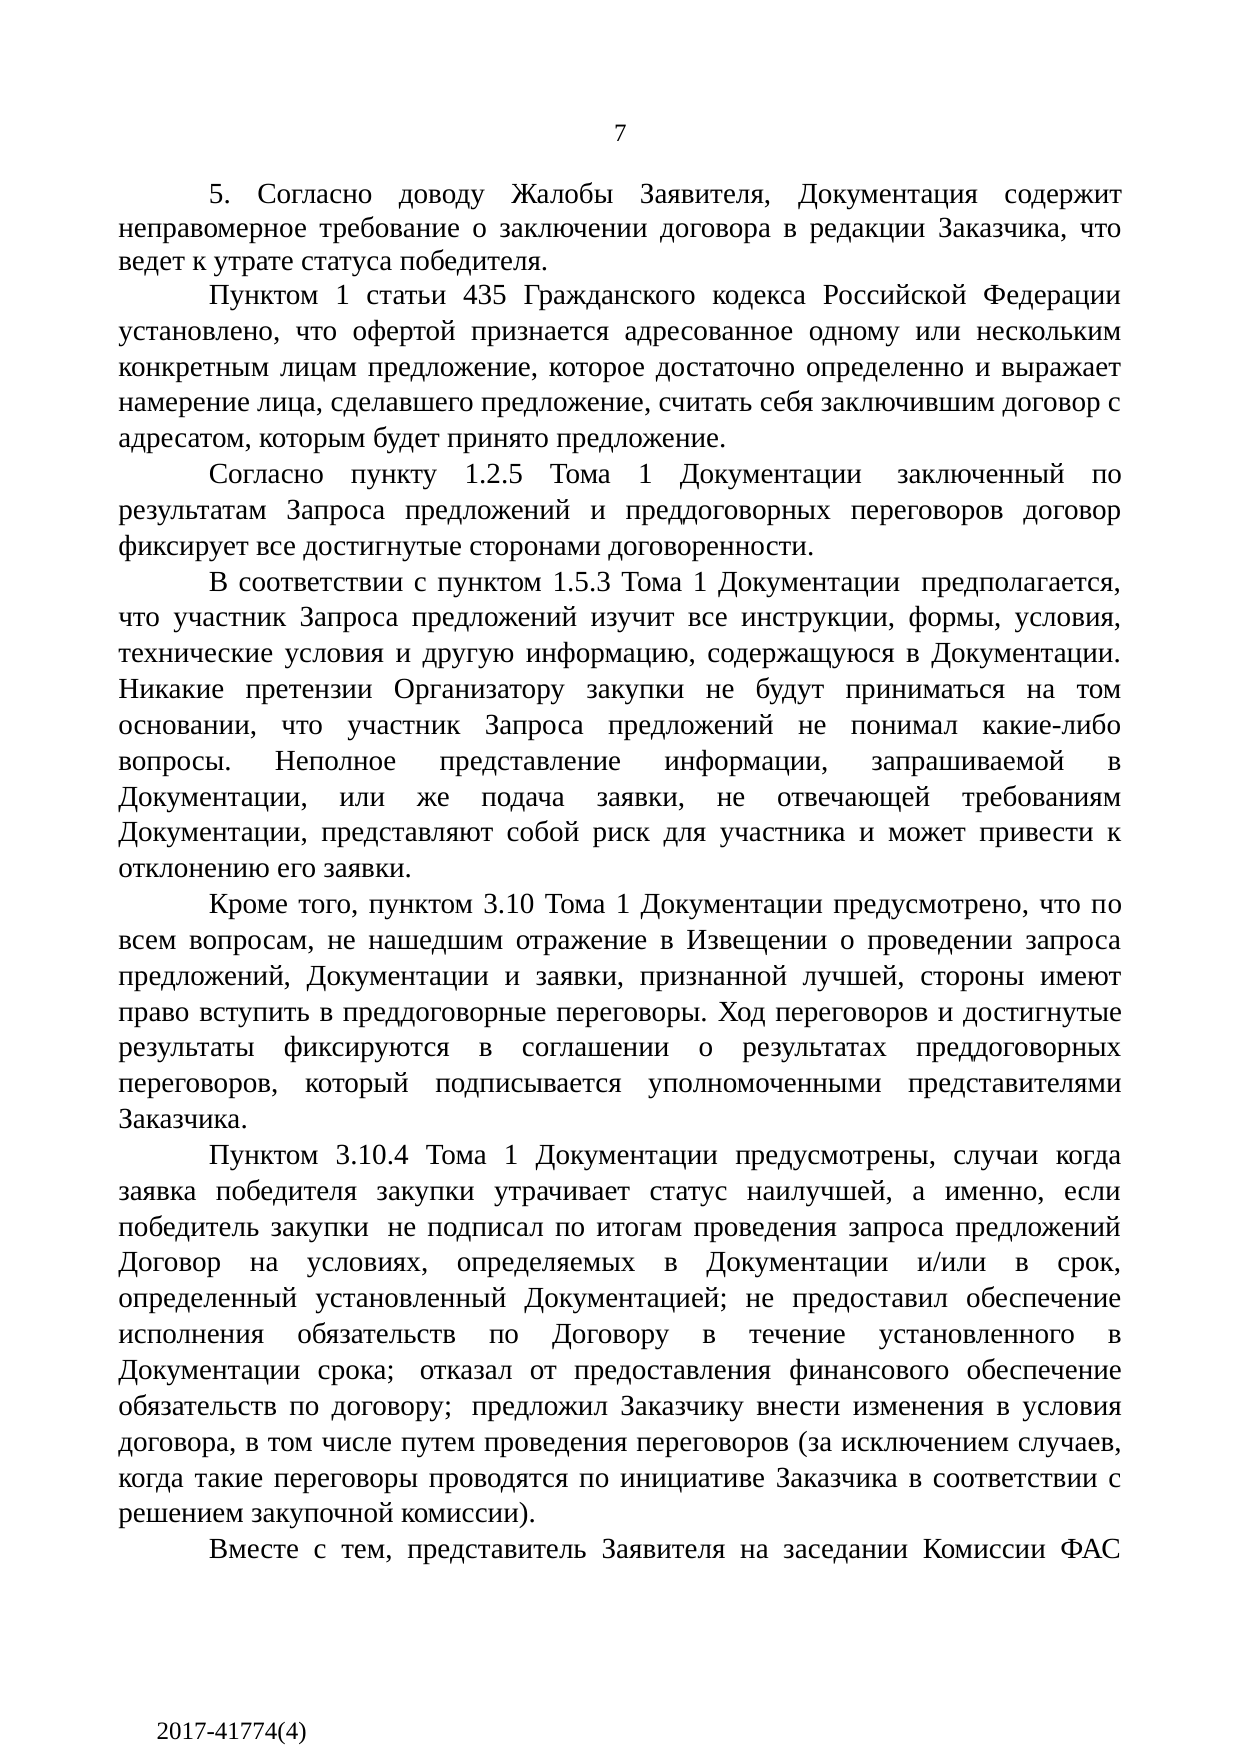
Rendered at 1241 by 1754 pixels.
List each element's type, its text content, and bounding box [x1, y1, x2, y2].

text Кроме того, пунктом 3.10 Тома 1 Документации предусмотрено, что по всем вопросам, не нашедшим отражение в Извещении о проведении запроса предложений, Документации и заявки, признанной лучшей, стороны имеют право вступить в преддоговорные переговоры. Ход переговоров и достигнутые результаты фиксируются в соглашении о результатах преддоговорных переговоров, который подписывается уполномоченными представителями Заказчика. [118, 886, 1122, 1135]
text В соответствии с пунктом 1.5.3 Тома 1 Документации предполагается, что участник Запроса предложений изучит все инструкции, формы, условия, технические условия и другую информацию, содержащуюся в Документации. Никакие претензии Организатору закупки не будут приниматься на том основании, что участник Запроса предложений не понимал какие-либо вопросы. Неполное представление информации, запрашиваемой в Документации, или же подача заявки, не отвечающей требованиям Документации, представляют собой риск для участника и может привести к отклонению его заявки. [118, 564, 1122, 884]
text Пунктом 3.10.4 Тома 1 Документации предусмотрены, случаи когда заявка победителя закупки утрачивает статус наилучшей, а именно, если победитель закупки не подписал по итогам проведения запроса предложений Договор на условиях, определяемых в Документации и/или в срок, определенный установленный Документацией; не предоставил обеспечение исполнения обязательств по Договору в течение установленного в Документации срока; отказал от предоставления финансового обеспечение обязательств по договору; предложил Заказчику внести изменения в условия договора, в том числе путем проведения переговоров (за исключением случаев, когда такие переговоры проводятся по инициативе Заказчика в соответствии с решением закупочной комиссии). [118, 1137, 1122, 1529]
text 5. Согласно доводу Жалобы Заявителя, Документация содержит неправомерное требование о заключении договора в редакции Заказчика, что ведет к утрате статуса победителя. [118, 176, 1122, 277]
text Вместе с тем, представитель Заявителя на заседании Комиссии ФАС [118, 1531, 1122, 1565]
text Пунктом 1 статьи 435 Гражданского кодекса Российской Федерации установлено, что офертой признается адресованное одному или нескольким конкретным лицам предложение, которое достаточно определенно и выражает намерение лица, сделавшего предложение, считать себя заключившим договор с адресатом, которым будет принято предложение. [118, 277, 1122, 454]
text Согласно пункту 1.2.5 Тома 1 Документации заключенный по результатам Запроса предложений и преддоговорных переговоров договор фиксирует все достигнутые сторонами договоренности. [118, 456, 1122, 561]
